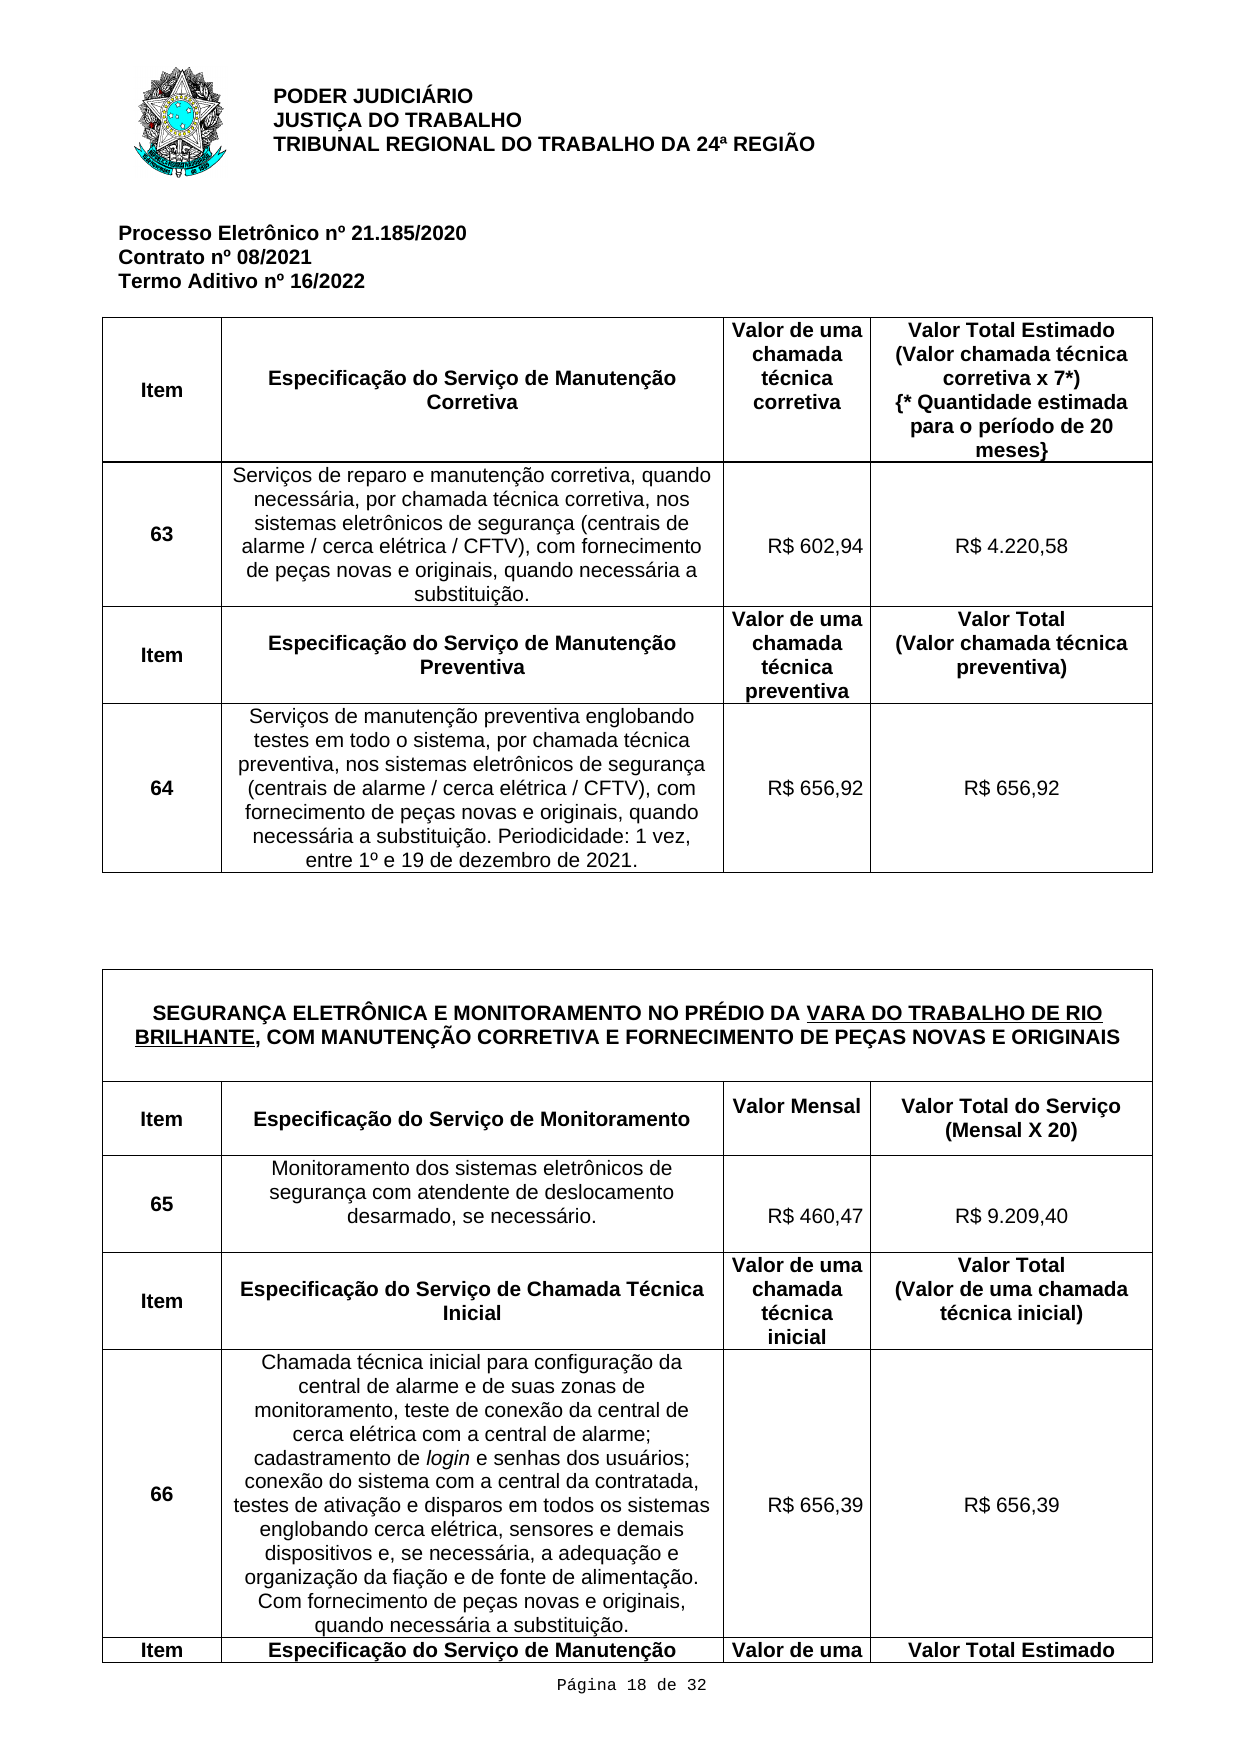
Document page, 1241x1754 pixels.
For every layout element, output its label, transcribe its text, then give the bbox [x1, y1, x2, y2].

table_cell Especificação do Serviço de Chamada Técnica Inicial [222, 1253, 723, 1348]
table_cell R$ 460,47 [724, 1156, 870, 1252]
table_cell Especificação do Serviço de Manutenção Corretiva [222, 318, 723, 461]
table_cell R$ 656,92 [871, 704, 1152, 872]
picture [133, 66, 228, 178]
table_cell Item [103, 318, 221, 461]
table_cell Valor Total (Valor chamada técnica preventiva) [871, 607, 1152, 703]
table_cell 66 [103, 1350, 221, 1637]
table_cell R$ 4.220,58 [871, 463, 1152, 606]
table_cell Especificação do Serviço de Manutenção Preventiva [222, 607, 723, 703]
table_cell Especificação do Serviço de Monitoramento [222, 1082, 723, 1155]
table_cell Item [103, 1082, 221, 1155]
table_cell Valor Total Estimado [871, 1638, 1152, 1662]
table_cell R$ 656,39 [724, 1350, 870, 1637]
table_header SEGURANÇA ELETRÔNICA E MONITORAMENTO NO PRÉDIO DA VARA DO TRABALHO DE RIO BRILHANTE, COM MANUTENÇÃO CORRETIVA E FORNECIMENTO DE PEÇAS NOVAS E ORIGINAIS [103, 970, 1152, 1081]
table_cell R$ 9.209,40 [871, 1156, 1152, 1252]
table_cell Valor Mensal [724, 1082, 870, 1155]
table_cell Valor Total do Serviço (Mensal X 20) [871, 1082, 1152, 1155]
table_cell Serviços de reparo e manutenção corretiva, quando necessária, por chamada técnica corretiva, nos sistemas eletrônicos de segurança (centrais de alarme / cerca elétrica / CFTV), com fornecimento de peças novas e originais, quando necessária a substituição. [222, 463, 723, 606]
table_cell Valor Total Estimado (Valor chamada técnica corretiva x 7*) {* Quantidade estimada para o período de 20 meses} [871, 318, 1152, 461]
table_cell Chamada técnica inicial para configuração da central de alarme e de suas zonas de monitoramento, teste de conexão da central de cerca elétrica com a central de alarme; cadastramento de login e senhas dos usuários; conexão do sistema com a central da contratada, testes de ativação e disparos em todos os sistemas englobando cerca elétrica, sensores e demais dispositivos e, se necessária, a adequação e organização da fiação e de fonte de alimentação. Com fornecimento de peças novas e originais, quando necessária a substituição. [222, 1350, 723, 1637]
table_cell Valor de uma chamada técnica inicial [724, 1253, 870, 1348]
table_cell Item [103, 607, 221, 703]
table_cell R$ 656,92 [724, 704, 870, 872]
table_cell Monitoramento dos sistemas eletrônicos de segurança com atendente de deslocamento desarmado, se necessário. [222, 1156, 723, 1252]
table_cell Valor de uma chamada técnica preventiva [724, 607, 870, 703]
table_cell 63 [103, 463, 221, 606]
table_cell Item [103, 1253, 221, 1348]
table_cell R$ 656,39 [871, 1350, 1152, 1637]
table_cell R$ 602,94 [724, 463, 870, 606]
table_cell Especificação do Serviço de Manutenção [222, 1638, 723, 1662]
table_cell 64 [103, 704, 221, 872]
table_cell Valor de uma [724, 1638, 870, 1662]
table_cell Valor Total (Valor de uma chamada técnica inicial) [871, 1253, 1152, 1348]
table_cell 65 [103, 1156, 221, 1252]
table_cell Serviços de manutenção preventiva englobando testes em todo o sistema, por chamada técnica preventiva, nos sistemas eletrônicos de segurança (centrais de alarme / cerca elétrica / CFTV), com fornecimento de peças novas e originais, quando necessária a substituição. Periodicidade: 1 vez, entre 1º e 19 de dezembro de 2021. [222, 704, 723, 872]
table_cell Valor de uma chamada técnica corretiva [724, 318, 870, 461]
table_cell Item [103, 1638, 221, 1662]
